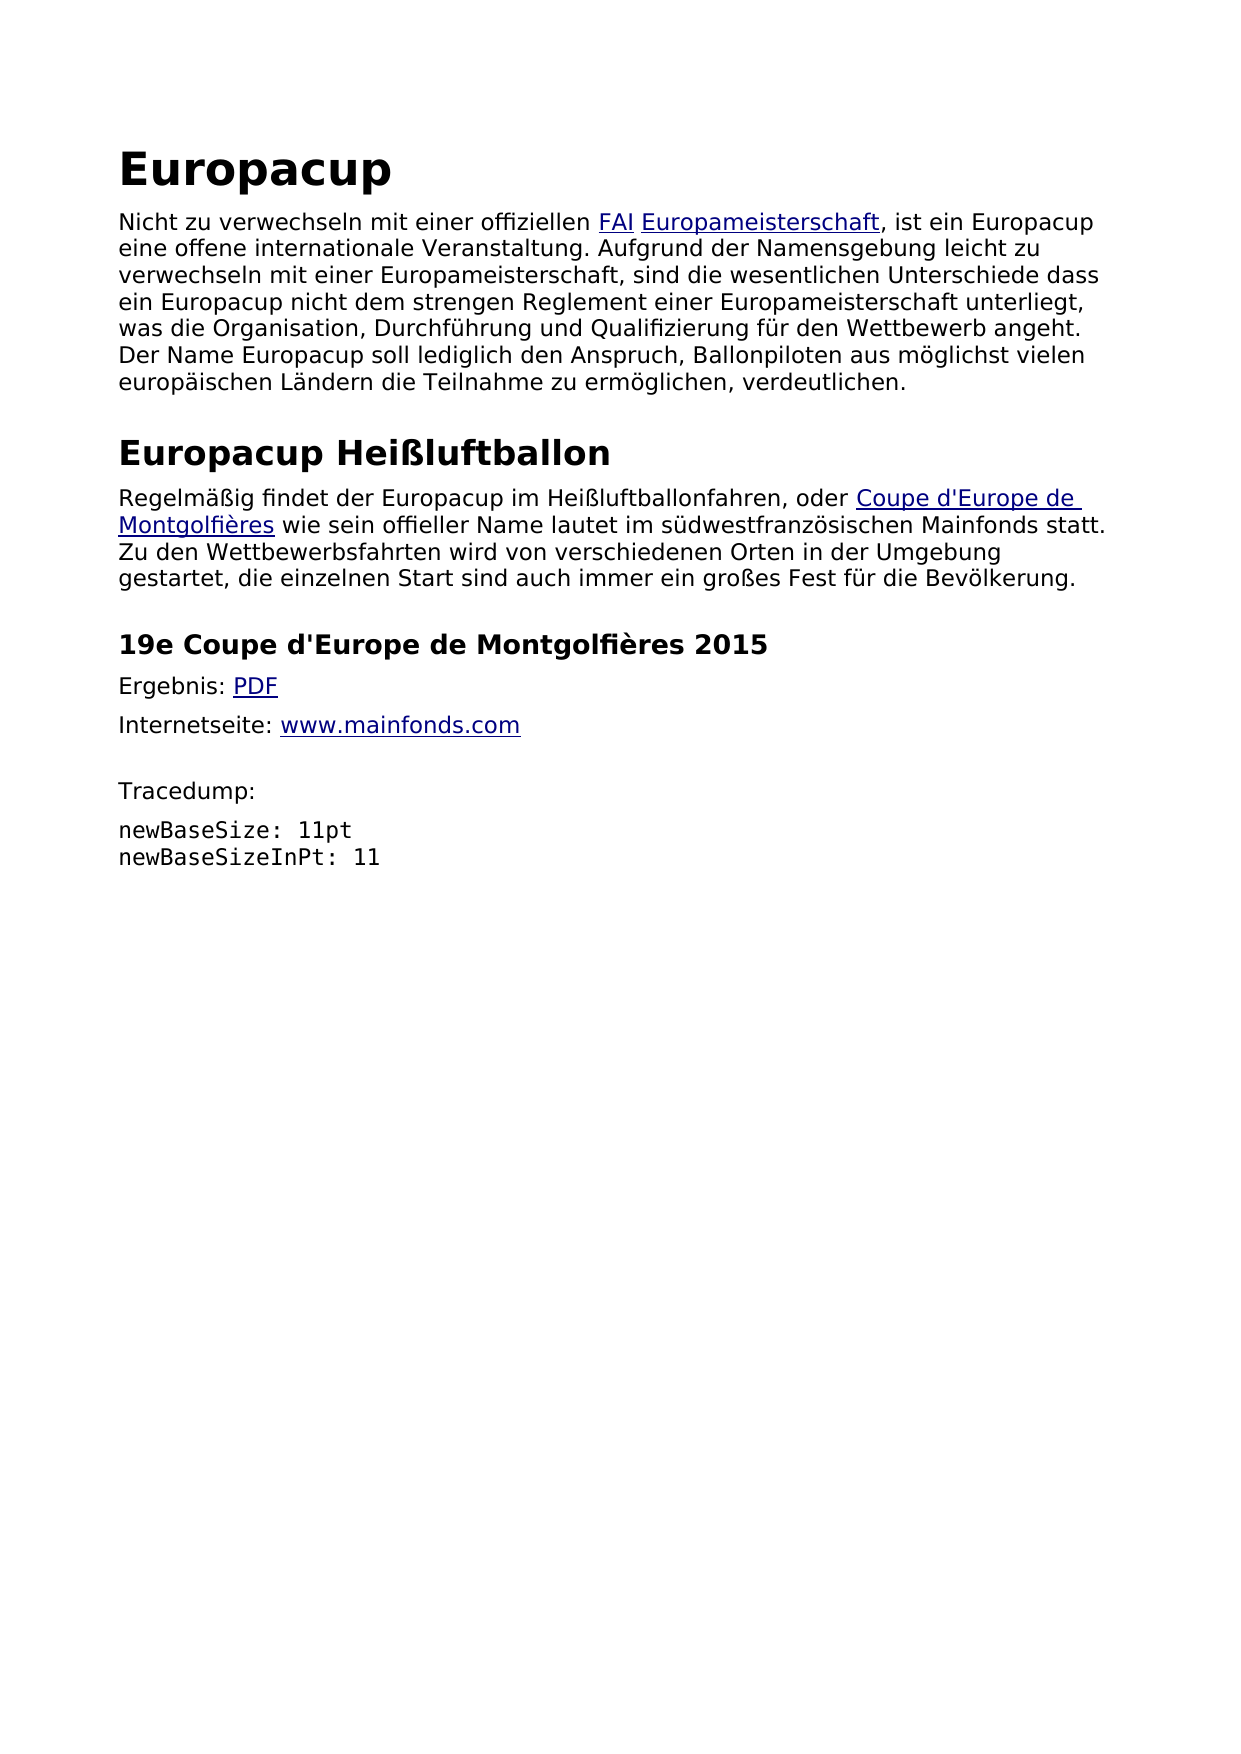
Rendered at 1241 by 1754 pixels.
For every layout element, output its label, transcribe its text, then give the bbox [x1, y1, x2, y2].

text Nicht zu verwechseln mit einer offiziellen FAI Europameisterschaft, ist ein Europacup eine offene internationale Veranstaltung. Aufgrund der Namensgebung leicht zu verwechseln mit einer Europameisterschaft, sind die wesentlichen Unterschiede dass ein Europacup nicht dem strengen Reglement einer Europameisterschaft unterliegt, was die Organisation, Durchführung und Qualifizierung für den Wettbewerb angeht. Der Name Europacup soll lediglich den Anspruch, Ballonpiloten aus möglichst vielen europäischen Ländern die Teilnahme zu ermöglichen, verdeutlichen. [118, 209, 1122, 396]
text newBaseSize: 11pt newBaseSizeInPt: 11 [118, 818, 1122, 871]
subtitle Europacup Heißluftballon [118, 433, 1122, 473]
text Regelmäßig findet der Europacup im Heißluftballonfahren, oder Coupe d'Europe de Montgolfières wie sein offieller Name lautet im südwestfranzösischen Mainfonds statt. Zu den Wettbewerbsfahrten wird von verschiedenen Orten in der Umgebung gestartet, die einzelnen Start sind auch immer ein großes Fest für die Bevölkerung. [118, 486, 1122, 592]
subtitle 19e Coupe d'Europe de Montgolfières 2015 [118, 630, 1122, 661]
text Tracedump: [118, 752, 1122, 805]
text Internetseite: www.mainfonds.com [118, 713, 1122, 739]
subtitle Europacup [118, 143, 1122, 196]
text Ergebnis: PDF [118, 673, 1122, 700]
